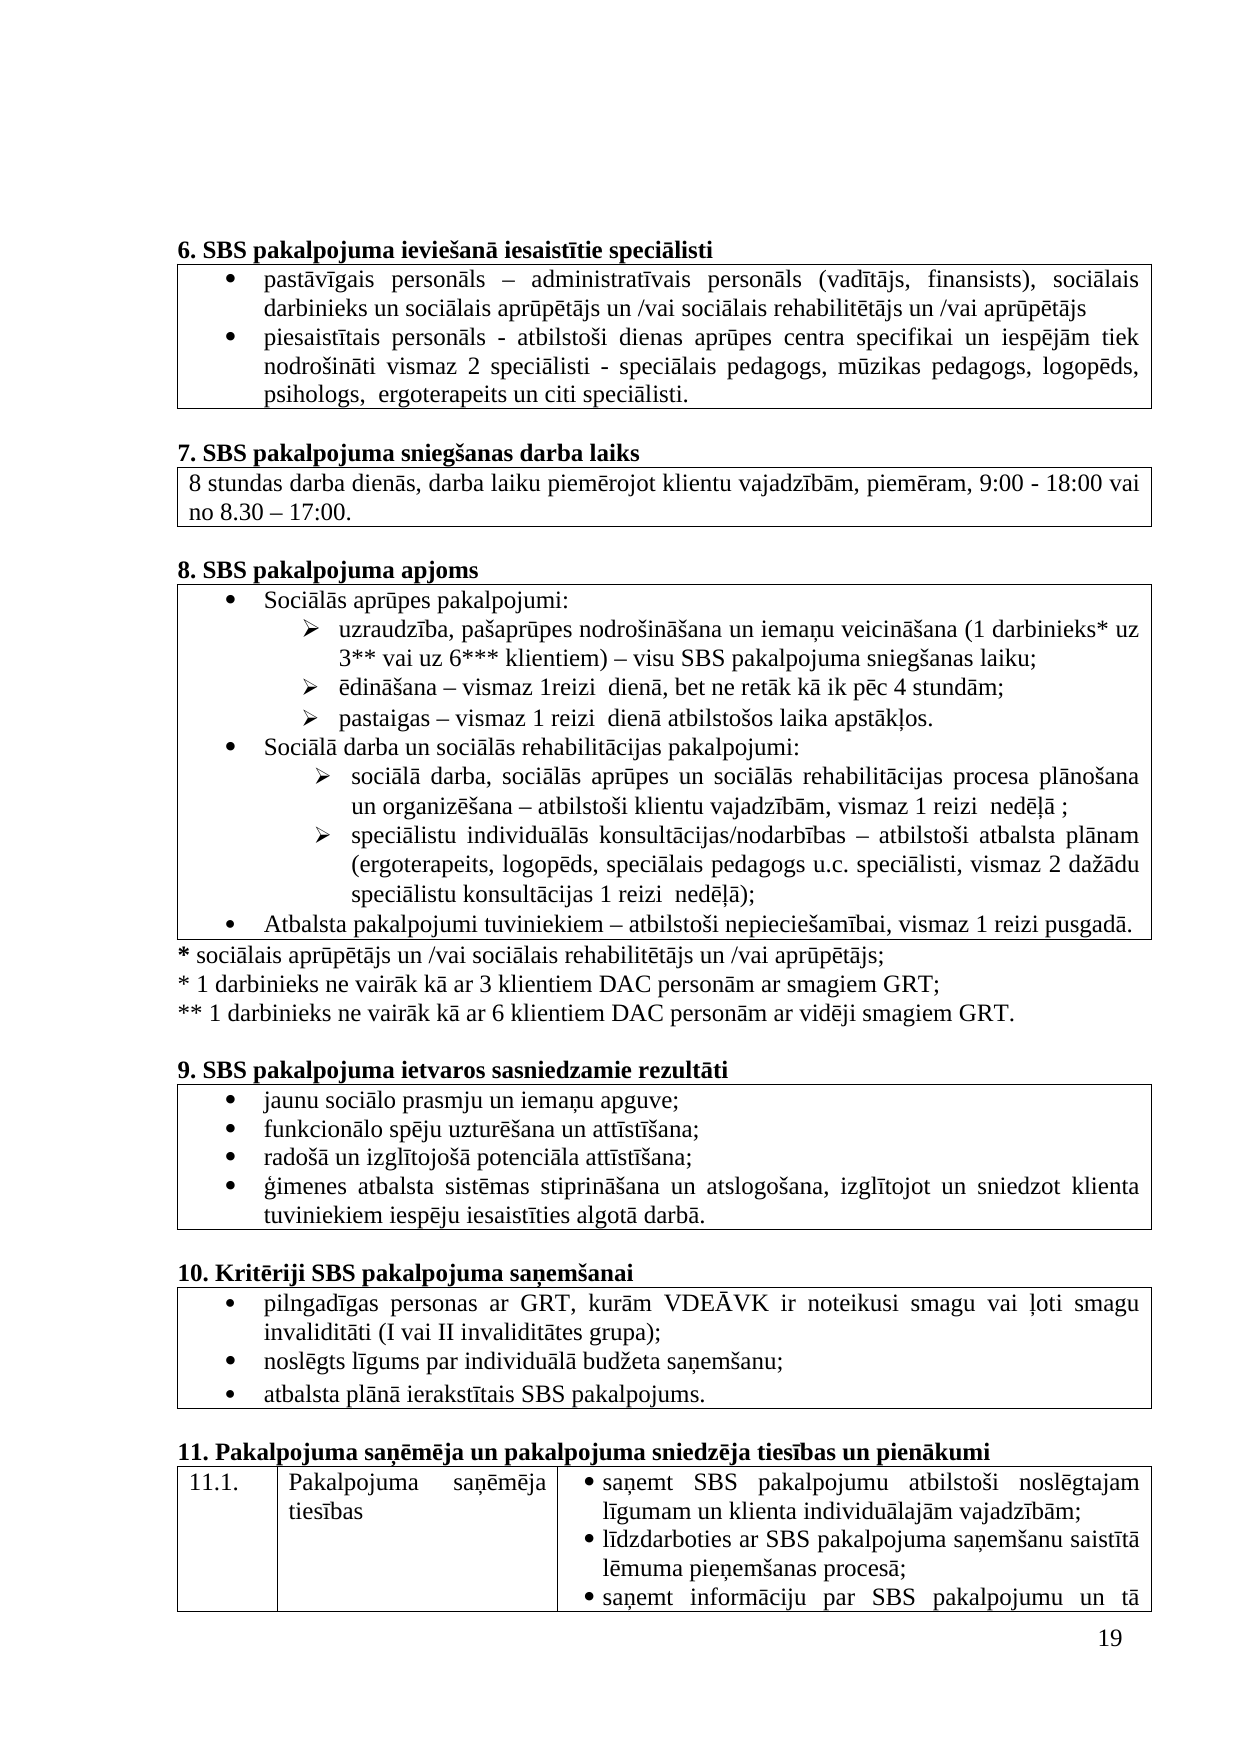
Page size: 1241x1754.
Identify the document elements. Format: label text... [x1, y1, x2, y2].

table_header 11.1. [178, 1467, 277, 1611]
text * sociālais aprūpētājs un /vai sociālais rehabilitētājs un /vai aprūpētājs; [177, 940, 1122, 969]
text 9. SBS pakalpojuma ietvaros sasniedzamie rezultāti [177, 1055, 1122, 1084]
text 6. SBS pakalpojuma ieviešanā iesaistītie speciālisti [177, 235, 1122, 263]
table_header saņemt SBS pakalpojumu atbilstoši noslēgtajam līgumam un klienta individuālajām vajadzībām; līdzdarboties ar SBS pakalpojuma saņemšanu saistītā lēmuma pieņemšanas procesā; saņemt informāciju par SBS pakalpojumu un tā [558, 1467, 1151, 1611]
table_header Pakalpojuma saņēmēja tiesības [278, 1467, 557, 1611]
table_header jaunu sociālo prasmju un iemaņu apguve; funkcionālo spēju uzturēšana un attīstīšana; radošā un izglītojošā potenciāla attīstīšana; ģimenes atbalsta sistēmas stiprināšana un atslogošana, izglītojot un sniedzot klienta tuviniekiem iespēju iesaistīties algotā darbā. [178, 1085, 1151, 1229]
table_header Sociālās aprūpes pakalpojumi: uzraudzība, pašaprūpes nodrošināšana un iemaņu veicināšana (1 darbinieks* uz 3** vai uz 6*** klientiem) – visu SBS pakalpojuma sniegšanas laiku; ēdināšana – vismaz 1reizi dienā, bet ne retāk kā ik pēc 4 stundām; pastaigas – vismaz 1 reizi dienā atbilstošos laika apstākļos. Sociālā darba un sociālās rehabilitācijas pakalpojumi: sociālā darba, sociālās aprūpes un sociālās rehabilitācijas procesa plānošana un organizēšana – atbilstoši klientu vajadzībām, vismaz 1 reizi nedēļā ; speciālistu individuālās konsultācijas/nodarbības – atbilstoši atbalsta plānam (ergoterapeits, logopēds, speciālais pedagogs u.c. speciālisti, vismaz 2 dažādu speciālistu konsultācijas 1 reizi nedēļā); Atbalsta pakalpojumi tuviniekiem – atbilstoši nepieciešamībai, vismaz 1 reizi pusgadā. [178, 585, 1151, 939]
text 11. Pakalpojuma saņēmēja un pakalpojuma sniedzēja tiesības un pienākumi [177, 1437, 1122, 1466]
table_header 8 stundas darba dienās, darba laiku piemērojot klientu vajadzībām, piemēram, 9:00 - 18:00 vai no 8.30 – 17:00. [178, 468, 1151, 526]
table_header pastāvīgais personāls – administratīvais personāls (vadītājs, finansists), sociālais darbinieks un sociālais aprūpētājs un /vai sociālais rehabilitētājs un /vai aprūpētājs piesaistītais personāls - atbilstoši dienas aprūpes centra specifikai un iespējām tiek nodrošināti vismaz 2 speciālisti - speciālais pedagogs, mūzikas pedagogs, logopēds, psihologs, ergoterapeits un citi speciālisti. [178, 265, 1151, 408]
table_header pilngadīgas personas ar GRT, kurām VDEĀVK ir noteikusi smagu vai ļoti smagu invaliditāti (I vai II invaliditātes grupa); noslēgts līgums par individuālā budžeta saņemšanu; atbalsta plānā ierakstītais SBS pakalpojums. [178, 1288, 1151, 1407]
text 8. SBS pakalpojuma apjoms [177, 555, 1122, 584]
text 7. SBS pakalpojuma sniegšanas darba laiks [177, 438, 1122, 467]
text 10. Kritēriji SBS pakalpojuma saņemšanai [177, 1258, 1122, 1287]
text ** 1 darbinieks ne vairāk kā ar 6 klientiem DAC personām ar vidēji smagiem GRT. [177, 998, 1122, 1026]
text * 1 darbinieks ne vairāk kā ar 3 klientiem DAC personām ar smagiem GRT; [177, 969, 1122, 998]
